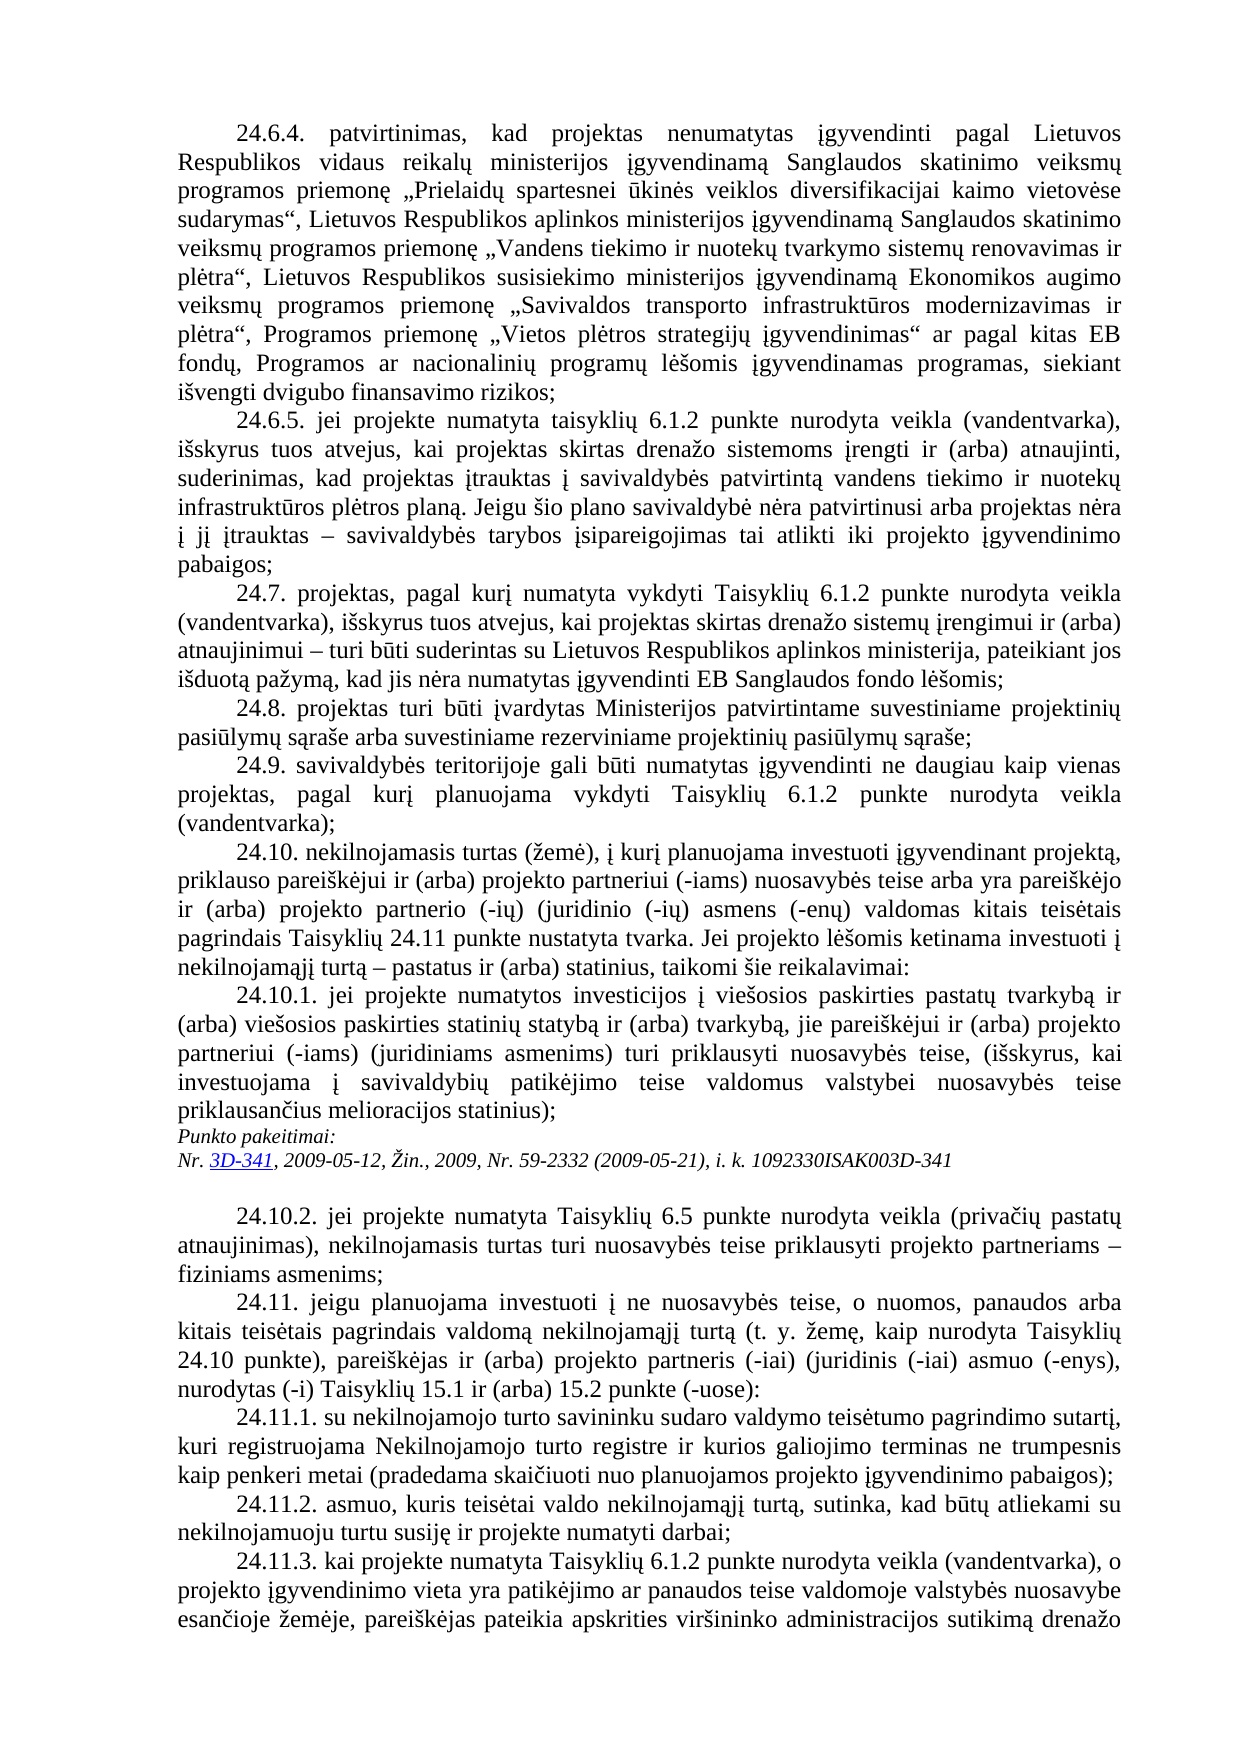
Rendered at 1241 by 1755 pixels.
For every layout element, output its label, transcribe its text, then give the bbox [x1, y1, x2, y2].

text 24.6.5. jei projekte numatyta taisyklių 6.1.2 punkte nurodyta veikla (vandentvarka), išskyrus tuos atvejus, kai projektas skirtas drenažo sistemoms įrengti ir (arba) atnaujinti, suderinimas, kad projektas įtrauktas į savivaldybės patvirtintą vandens tiekimo ir nuotekų infrastruktūros plėtros planą. Jeigu šio plano savivaldybė nėra patvirtinusi arba projektas nėra į jį įtrauktas – savivaldybės tarybos įsipareigojimas tai atlikti iki projekto įgyvendinimo pabaigos; [177, 406, 1122, 578]
text 24.11.3. kai projekte numatyta Taisyklių 6.1.2 punkte nurodyta veikla (vandentvarka), o projekto įgyvendinimo vieta yra patikėjimo ar panaudos teise valdomoje valstybės nuosavybe esančioje žemėje, pareiškėjas pateikia apskrities viršininko administracijos sutikimą drenažo [177, 1546, 1122, 1632]
text 24.10.2. jei projekte numatyta Taisyklių 6.5 punkte nurodyta veikla (privačių pastatų atnaujinimas), nekilnojamasis turtas turi nuosavybės teise priklausyti projekto partneriams – fiziniams asmenims; [177, 1201, 1122, 1287]
text 24.10. nekilnojamasis turtas (žemė), į kurį planuojama investuoti įgyvendinant projektą, priklauso pareiškėjui ir (arba) projekto partneriui (-iams) nuosavybės teise arba yra pareiškėjo ir (arba) projekto partnerio (-ių) (juridinio (-ių) asmens (-enų) valdomas kitais teisėtais pagrindais Taisyklių 24.11 punkte nustatyta tvarka. Jei projekto lėšomis ketinama investuoti į nekilnojamąjį turtą – pastatus ir (arba) statinius, taikomi šie reikalavimai: [177, 837, 1122, 981]
text 24.7. projektas, pagal kurį numatyta vykdyti Taisyklių 6.1.2 punkte nurodyta veikla (vandentvarka), išskyrus tuos atvejus, kai projektas skirtas drenažo sistemų įrengimui ir (arba) atnaujinimui – turi būti suderintas su Lietuvos Respublikos aplinkos ministerija, pateikiant jos išduotą pažymą, kad jis nėra numatytas įgyvendinti EB Sanglaudos fondo lėšomis; [177, 578, 1122, 693]
text 24.8. projektas turi būti įvardytas Ministerijos patvirtintame suvestiniame projektinių pasiūlymų sąraše arba suvestiniame rezerviniame projektinių pasiūlymų sąraše; [177, 693, 1122, 751]
text 24.11.1. su nekilnojamojo turto savininku sudaro valdymo teisėtumo pagrindimo sutartį, kuri registruojama Nekilnojamojo turto registre ir kurios galiojimo terminas ne trumpesnis kaip penkeri metai (pradedama skaičiuoti nuo planuojamos projekto įgyvendinimo pabaigos); [177, 1402, 1122, 1489]
text 24.10.1. jei projekte numatytos investicijos į viešosios paskirties pastatų tvarkybą ir (arba) viešosios paskirties statinių statybą ir (arba) tvarkybą, jie pareiškėjui ir (arba) projekto partneriui (-iams) (juridiniams asmenims) turi priklausyti nuosavybės teise, (išskyrus, kai investuojama į savivaldybių patikėjimo teise valdomus valstybei nuosavybės teise priklausančius melioracijos statinius); [177, 981, 1122, 1124]
text 24.9. savivaldybės teritorijoje gali būti numatytas įgyvendinti ne daugiau kaip vienas projektas, pagal kurį planuojama vykdyti Taisyklių 6.1.2 punkte nurodyta veikla (vandentvarka); [177, 751, 1122, 837]
text Nr. 3D-341, 2009-05-12, Žin., 2009, Nr. 59-2332 (2009-05-21), i. k. 1092330ISAK003D-341 [177, 1148, 1122, 1172]
text 24.11. jeigu planuojama investuoti į ne nuosavybės teise, o nuomos, panaudos arba kitais teisėtais pagrindais valdomą nekilnojamąjį turtą (t. y. žemę, kaip nurodyta Taisyklių 24.10 punkte), pareiškėjas ir (arba) projekto partneris (-iai) (juridinis (-iai) asmuo (-enys), nurodytas (-i) Taisyklių 15.1 ir (arba) 15.2 punkte (-uose): [177, 1287, 1122, 1402]
text 24.11.2. asmuo, kuris teisėtai valdo nekilnojamąjį turtą, sutinka, kad būtų atliekami su nekilnojamuoju turtu susiję ir projekte numatyti darbai; [177, 1489, 1122, 1546]
text Punkto pakeitimai: [177, 1124, 1122, 1148]
text 24.6.4. patvirtinimas, kad projektas nenumatytas įgyvendinti pagal Lietuvos Respublikos vidaus reikalų ministerijos įgyvendinamą Sanglaudos skatinimo veiksmų programos priemonę „Prielaidų spartesnei ūkinės veiklos diversifikacijai kaimo vietovėse sudarymas“, Lietuvos Respublikos aplinkos ministerijos įgyvendinamą Sanglaudos skatinimo veiksmų programos priemonę „Vandens tiekimo ir nuotekų tvarkymo sistemų renovavimas ir plėtra“, Lietuvos Respublikos susisiekimo ministerijos įgyvendinamą Ekonomikos augimo veiksmų programos priemonę „Savivaldos transporto infrastruktūros modernizavimas ir plėtra“, Programos priemonę „Vietos plėtros strategijų įgyvendinimas“ ar pagal kitas EB fondų, Programos ar nacionalinių programų lėšomis įgyvendinamas programas, siekiant išvengti dvigubo finansavimo rizikos; [177, 118, 1122, 406]
